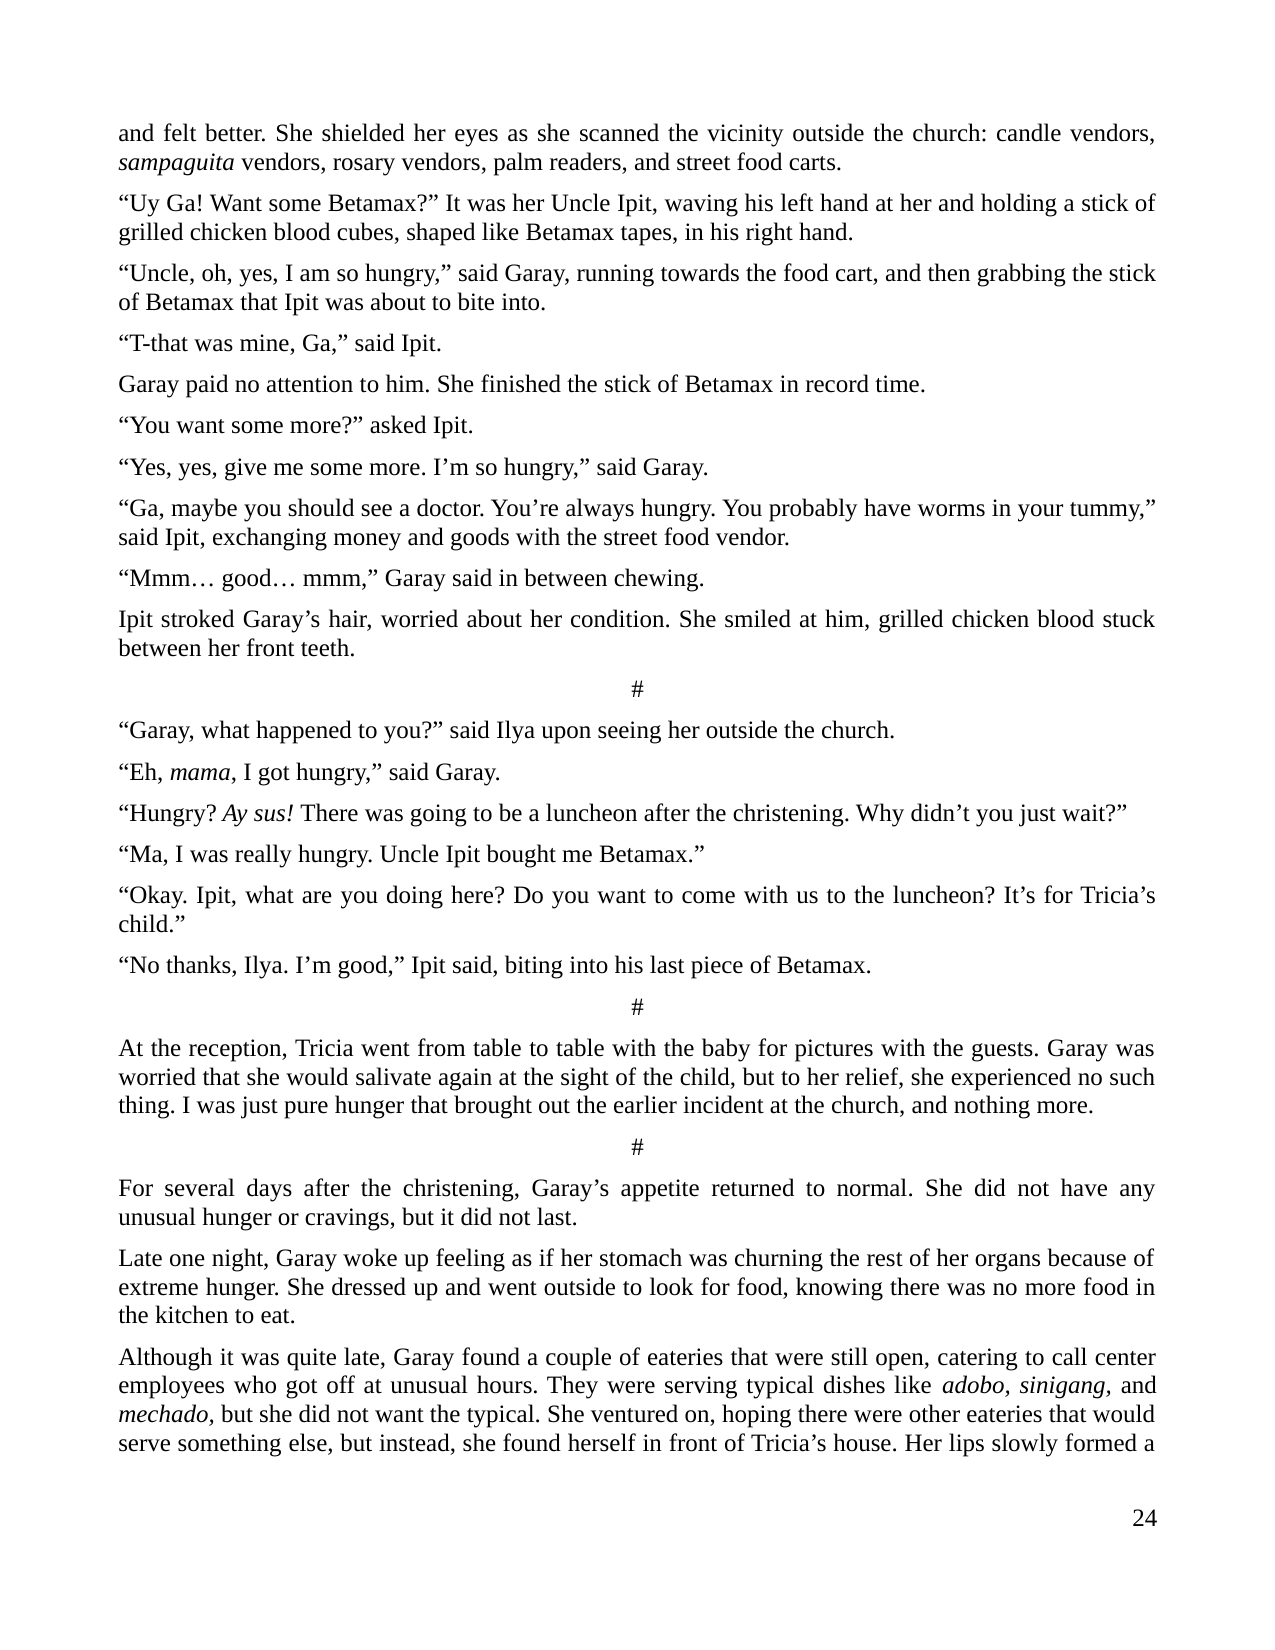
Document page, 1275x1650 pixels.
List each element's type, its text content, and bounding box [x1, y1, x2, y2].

text “Yes, yes, give me some more. I’m so hungry,” said Garay. [118, 452, 1157, 481]
text # [118, 1132, 1157, 1161]
text “Eh, mama, I got hungry,” said Garay. [118, 757, 1157, 786]
text “Okay. Ipit, what are you doing here? Do you want to come with us to the luncheon? It’s for Tricia’s child.” [118, 881, 1157, 938]
text Ipit stroked Garay’s hair, worried about her condition. She smiled at him, grilled chicken blood stuck between her front teeth. [118, 604, 1157, 662]
text “You want some more?” asked Ipit. [118, 411, 1157, 439]
text At the reception, Tricia went from table to table with the baby for pictures with the guests. Garay was worried that she would salivate again at the sight of the child, but to her relief, she experienced no such thing. I was just pure hunger that brought out the earlier incident at the church, and nothing more. [118, 1033, 1157, 1119]
text For several days after the christening, Garay’s appetite returned to normal. She did not have any unusual hunger or cravings, but it did not last. [118, 1173, 1157, 1231]
text Although it was quite late, Garay found a couple of eateries that were still open, catering to call center employees who got off at unusual hours. They were serving typical dishes like adobo, sinigang, and mechado, but she did not want the typical. She ventured on, hoping there were other eateries that would serve something else, but instead, she found herself in front of Tricia’s house. Her lips slowly formed a [118, 1342, 1157, 1457]
text “Uncle, oh, yes, I am so hungry,” said Garay, running towards the food cart, and then grabbing the stick of Betamax that Ipit was about to bite into. [118, 258, 1157, 316]
text “No thanks, Ilya. I’m good,” Ipit said, biting into his last piece of Betamax. [118, 951, 1157, 979]
text “Mmm… good… mmm,” Garay said in between chewing. [118, 563, 1157, 592]
text “T-that was mine, Ga,” said Ipit. [118, 328, 1157, 357]
text “Uy Ga! Want some Betamax?” It was her Uncle Ipit, waving his left hand at her and holding a stick of grilled chicken blood cubes, shaped like Betamax tapes, in his right hand. [118, 188, 1157, 246]
text # [118, 992, 1157, 1021]
text “Ma, I was really hungry. Uncle Ipit bought me Betamax.” [118, 839, 1157, 868]
text Late one night, Garay woke up feeling as if her stomach was churning the rest of her organs because of extreme hunger. She dressed up and went outside to look for food, knowing there was no more food in the kitchen to eat. [118, 1243, 1157, 1329]
text “Ga, maybe you should see a doctor. You’re always hungry. You probably have worms in your tummy,” said Ipit, exchanging money and goods with the street food vendor. [118, 493, 1157, 551]
text “Hungry? Ay sus! There was going to be a luncheon after the christening. Why didn’t you just wait?” [118, 798, 1157, 827]
text “Garay, what happened to you?” said Ilya upon seeing her outside the church. [118, 716, 1157, 744]
text and felt better. She shielded her eyes as she scanned the vicinity outside the church: candle vendors, sampaguita vendors, rosary vendors, palm readers, and street food carts. [118, 118, 1157, 176]
text # [118, 674, 1157, 703]
text Garay paid no attention to him. She finished the stick of Betamax in record time. [118, 369, 1157, 398]
